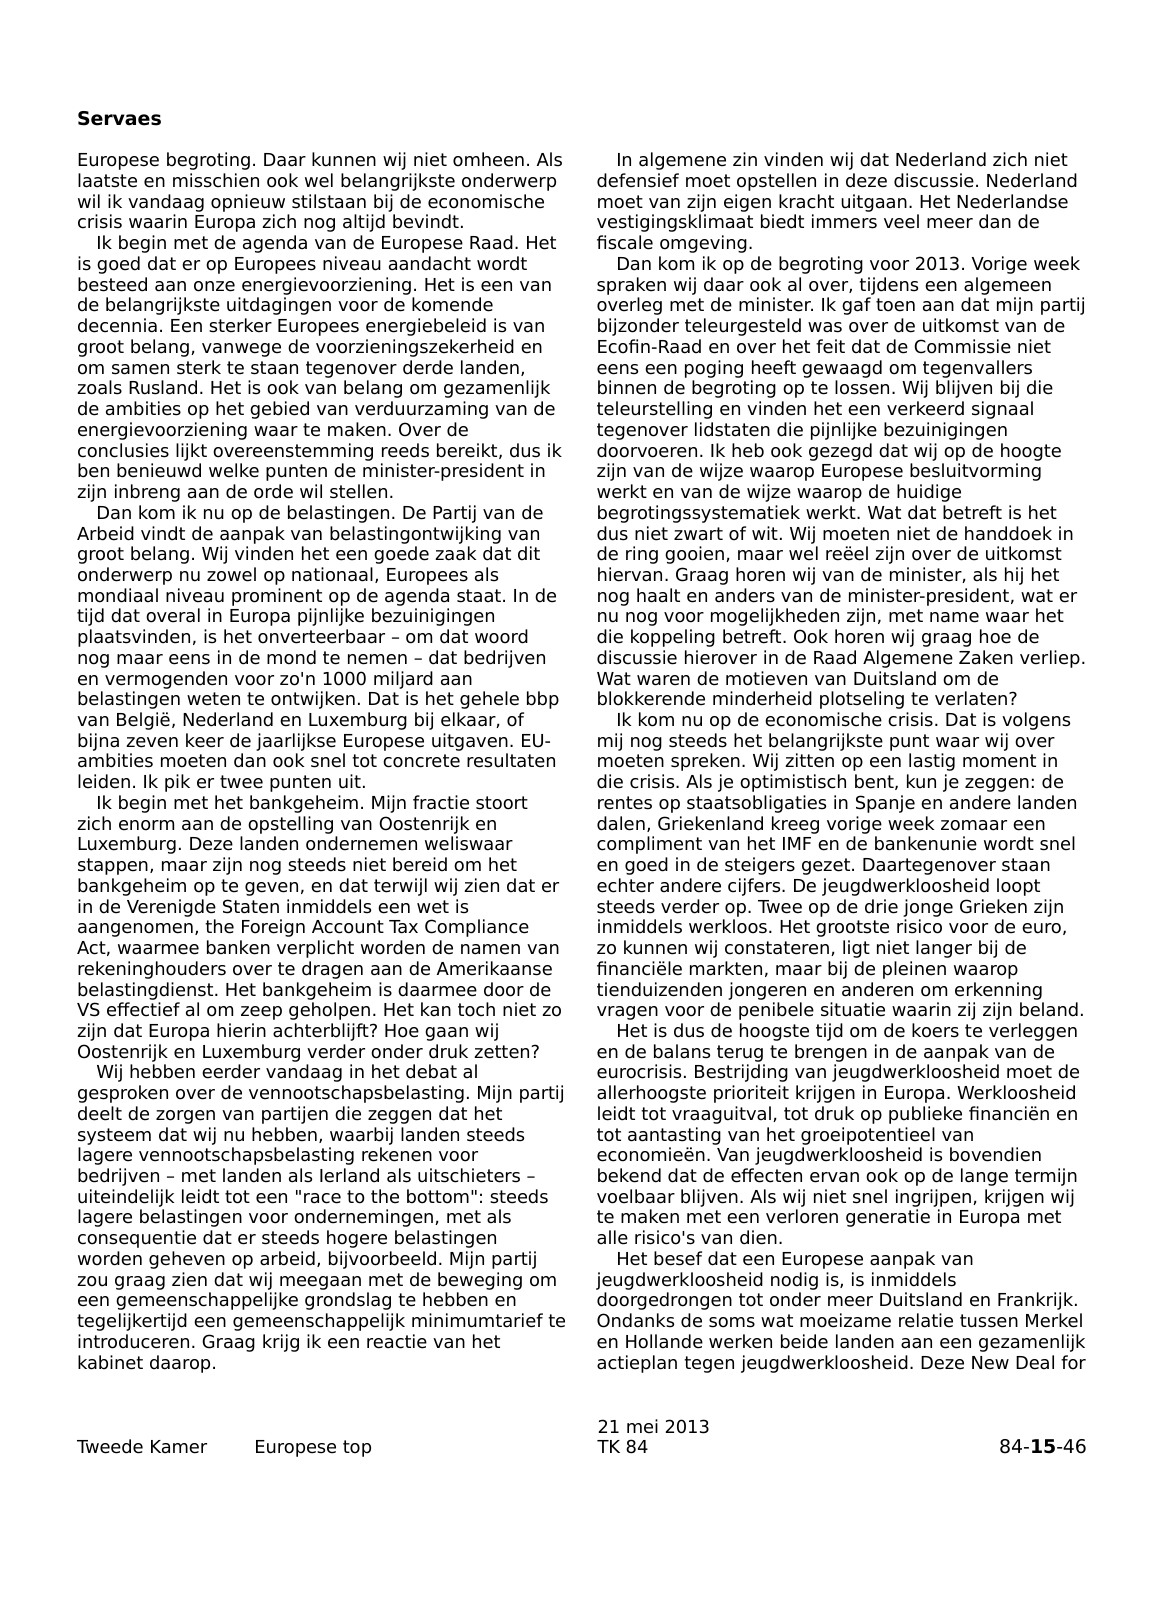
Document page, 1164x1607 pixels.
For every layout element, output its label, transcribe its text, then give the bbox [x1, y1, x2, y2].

text Wij hebben eerder vandaag in het debat al gesproken over de vennootschapsbelasting. Mijn partij deelt de zorgen van partijen die zeggen dat het systeem dat wij nu hebben, waarbij landen steeds lagere vennootschapsbelasting rekenen voor bedrijven – met landen als Ierland als uitschieters – uiteindelijk leidt tot een "race to the bottom": steeds lagere belastingen voor ondernemingen, met als consequentie dat er steeds hogere belastingen worden geheven op arbeid, bijvoorbeeld. Mijn partij zou graag zien dat wij meegaan met de beweging om een gemeenschappelijke grondslag te hebben en tegelijkertijd een gemeenschappelijk minimumtarief te introduceren. Graag krijg ik een reactie van het kabinet daarop. [77, 1062, 567, 1373]
text Dan kom ik op de begroting voor 2013. Vorige week spraken wij daar ook al over, tijdens een algemeen overleg met de minister. Ik gaf toen aan dat mijn partij bijzonder teleurgesteld was over de uitkomst van de Ecofin-Raad en over het feit dat de Commissie niet eens een poging heeft gewaagd om tegenvallers binnen de begroting op te lossen. Wij blijven bij die teleurstelling en vinden het een verkeerd signaal tegenover lidstaten die pijnlijke bezuinigingen doorvoeren. Ik heb ook gezegd dat wij op de hoogte zijn van de wijze waarop Europese besluitvorming werkt en van de wijze waarop de huidige begrotingssystematiek werkt. Wat dat betreft is het dus niet zwart of wit. Wij moeten niet de handdoek in de ring gooien, maar wel reëel zijn over de uitkomst hiervan. Graag horen wij van de minister, als hij het nog haalt en anders van de minister-president, wat er nu nog voor mogelijkheden zijn, met name waar het die koppeling betreft. Ook horen wij graag hoe de discussie hierover in de Raad Algemene Zaken verliep. Wat waren de motieven van Duitsland om de blokkerende minderheid plotseling te verlaten? [596, 254, 1087, 710]
text In algemene zin vinden wij dat Nederland zich niet defensief moet opstellen in deze discussie. Nederland moet van zijn eigen kracht uitgaan. Het Nederlandse vestigingsklimaat biedt immers veel meer dan de fiscale omgeving. [596, 150, 1087, 254]
text Het besef dat een Europese aanpak van jeugdwerkloosheid nodig is, is inmiddels doorgedrongen tot onder meer Duitsland en Frankrijk. Ondanks de soms wat moeizame relatie tussen Merkel en Hollande werken beide landen aan een gezamenlijk actieplan tegen jeugdwerkloosheid. Deze New Deal for [596, 1249, 1087, 1373]
text Ik begin met het bankgeheim. Mijn fractie stoort zich enorm aan de opstelling van Oostenrijk en Luxemburg. Deze landen ondernemen weliswaar stappen, maar zijn nog steeds niet bereid om het bankgeheim op te geven, en dat terwijl wij zien dat er in de Verenigde Staten inmiddels een wet is aangenomen, the Foreign Account Tax Compliance Act, waarmee banken verplicht worden de namen van rekeninghouders over te dragen aan de Amerikaanse belastingdienst. Het bankgeheim is daarmee door de VS effectief al om zeep geholpen. Het kan toch niet zo zijn dat Europa hierin achterblijft? Hoe gaan wij Oostenrijk en Luxemburg verder onder druk zetten? [77, 793, 567, 1062]
text Dan kom ik nu op de belastingen. De Partij van de Arbeid vindt de aanpak van belastingontwijking van groot belang. Wij vinden het een goede zaak dat dit onderwerp nu zowel op nationaal, Europees als mondiaal niveau prominent op de agenda staat. In de tijd dat overal in Europa pijnlijke bezuinigingen plaatsvinden, is het onverteerbaar – om dat woord nog maar eens in de mond te nemen – dat bedrijven en vermogenden voor zo'n 1000 miljard aan belastingen weten te ontwijken. Dat is het gehele bbp van België, Nederland en Luxemburg bij elkaar, of bijna zeven keer de jaarlijkse Europese uitgaven. EU-ambities moeten dan ook snel tot concrete resultaten leiden. Ik pik er twee punten uit. [77, 503, 567, 793]
text Ik kom nu op de economische crisis. Dat is volgens mij nog steeds het belangrijkste punt waar wij over moeten spreken. Wij zitten op een lastig moment in die crisis. Als je optimistisch bent, kun je zeggen: de rentes op staatsobligaties in Spanje en andere landen dalen, Griekenland kreeg vorige week zomaar een compliment van het IMF en de bankenunie wordt snel en goed in de steigers gezet. Daartegenover staan echter andere cijfers. De jeugdwerkloosheid loopt steeds verder op. Twee op de drie jonge Grieken zijn inmiddels werkloos. Het grootste risico voor de euro, zo kunnen wij constateren, ligt niet langer bij de financiële markten, maar bij de pleinen waarop tienduizenden jongeren en anderen om erkenning vragen voor de penibele situatie waarin zij zijn beland. [596, 710, 1087, 1021]
text Europese begroting. Daar kunnen wij niet omheen. Als laatste en misschien ook wel belangrijkste onderwerp wil ik vandaag opnieuw stilstaan bij de economische crisis waarin Europa zich nog altijd bevindt. [77, 150, 567, 233]
text Het is dus de hoogste tijd om de koers te verleggen en de balans terug te brengen in de aanpak van de eurocrisis. Bestrijding van jeugdwerkloosheid moet de allerhoogste prioriteit krijgen in Europa. Werkloosheid leidt tot vraaguitval, tot druk op publieke financiën en tot aantasting van het groeipotentieel van economieën. Van jeugdwerkloosheid is bovendien bekend dat de effecten ervan ook op de lange termijn voelbaar blijven. Als wij niet snel ingrijpen, krijgen wij te maken met een verloren generatie in Europa met alle risico's van dien. [596, 1021, 1087, 1249]
text Ik begin met de agenda van de Europese Raad. Het is goed dat er op Europees niveau aandacht wordt besteed aan onze energievoorziening. Het is een van de belangrijkste uitdagingen voor de komende decennia. Een sterker Europees energiebeleid is van groot belang, vanwege de voorzieningszekerheid en om samen sterk te staan tegenover derde landen, zoals Rusland. Het is ook van belang om gezamenlijk de ambities op het gebied van verduurzaming van de energievoorziening waar te maken. Over de conclusies lijkt overeenstemming reeds bereikt, dus ik ben benieuwd welke punten de minister-president in zijn inbreng aan de orde wil stellen. [77, 233, 567, 503]
